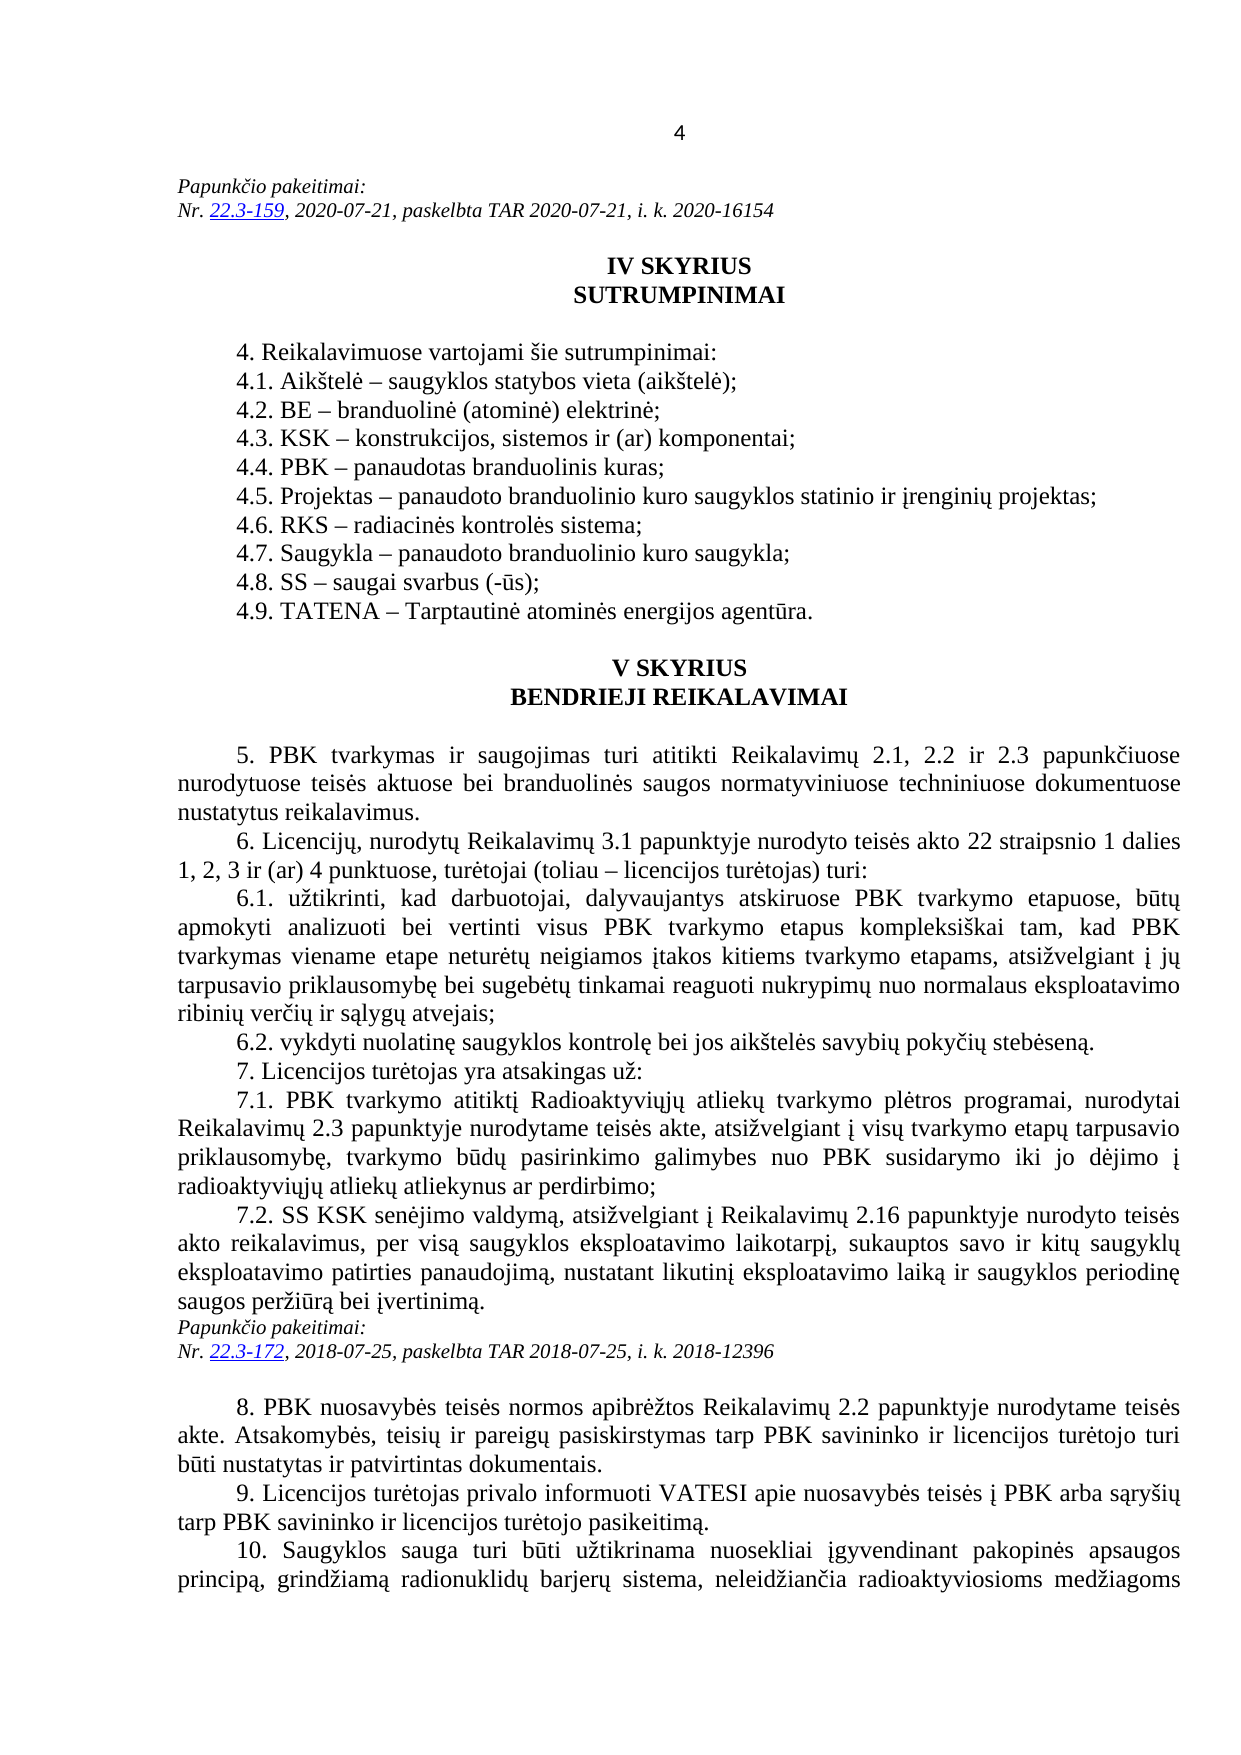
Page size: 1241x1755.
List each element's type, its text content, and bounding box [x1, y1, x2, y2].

text Nr. 22.3-172, 2018-07-25, paskelbta TAR 2018-07-25, i. k. 2018-12396 [177, 1339, 1181, 1363]
text 6. Licencijų, nurodytų Reikalavimų 3.1 papunktyje nurodyto teisės akto 22 straipsnio 1 dalies 1, 2, 3 ir (ar) 4 punktuose, turėtojai (toliau – licencijos turėtojas) turi: [177, 826, 1181, 883]
text Nr. 22.3-159, 2020-07-21, paskelbta TAR 2020-07-21, i. k. 2020-16154 [177, 198, 1181, 222]
text 8. PBK nuosavybės teisės normos apibrėžtos Reikalavimų 2.2 papunktyje nurodytame teisės akte. Atsakomybės, teisių ir pareigų pasiskirstymas tarp PBK savininko ir licencijos turėtojo turi būti nustatytas ir patvirtintas dokumentais. [177, 1392, 1181, 1478]
text 4.7. Saugykla – panaudoto branduolinio kuro saugykla; [177, 538, 1181, 567]
text 4.2. BE – branduolinė (atominė) elektrinė; [177, 395, 1181, 423]
text 4.8. SS – saugai svarbus (-ūs); [177, 567, 1181, 596]
text 4.3. KSK – konstrukcijos, sistemos ir (ar) komponentai; [177, 423, 1181, 452]
text 4.6. RKS – radiacinės kontrolės sistema; [177, 510, 1181, 538]
text 6.1. užtikrinti, kad darbuotojai, dalyvaujantys atskiruose PBK tvarkymo etapuose, būtų apmokyti analizuoti bei vertinti visus PBK tvarkymo etapus kompleksiškai tam, kad PBK tvarkymas viename etape neturėtų neigiamos įtakos kitiems tvarkymo etapams, atsižvelgiant į jų tarpusavio priklausomybę bei sugebėtų tinkamai reaguoti nukrypimų nuo normalaus eksploatavimo ribinių verčių ir sąlygų atvejais; [177, 883, 1181, 1027]
text 9. Licencijos turėtojas privalo informuoti VATESI apie nuosavybės teisės į PBK arba sąryšių tarp PBK savininko ir licencijos turėtojo pasikeitimą. [177, 1478, 1181, 1535]
text IV SKYRIUS [177, 251, 1181, 280]
text Papunkčio pakeitimai: [177, 1315, 1181, 1339]
text Papunkčio pakeitimai: [177, 174, 1181, 198]
text SUTRUMPINIMAI [177, 280, 1181, 308]
text 4.5. Projektas – panaudoto branduolinio kuro saugyklos statinio ir įrenginių projektas; [177, 481, 1181, 510]
text 10. Saugyklos sauga turi būti užtikrinama nuosekliai įgyvendinant pakopinės apsaugos principą, grindžiamą radionuklidų barjerų sistema, neleidžiančia radioaktyviosioms medžiagoms [177, 1535, 1181, 1593]
text 7.1. PBK tvarkymo atitiktį Radioaktyviųjų atliekų tvarkymo plėtros programai, nurodytai Reikalavimų 2.3 papunktyje nurodytame teisės akte, atsižvelgiant į visų tvarkymo etapų tarpusavio priklausomybę, tvarkymo būdų pasirinkimo galimybes nuo PBK susidarymo iki jo dėjimo į radioaktyviųjų atliekų atliekynus ar perdirbimo; [177, 1085, 1181, 1200]
text 7. Licencijos turėtojas yra atsakingas už: [177, 1056, 1181, 1085]
text 5. PBK tvarkymas ir saugojimas turi atitikti Reikalavimų 2.1, 2.2 ir 2.3 papunkčiuose nurodytuose teisės aktuose bei branduolinės saugos normatyviniuose techniniuose dokumentuose nustatytus reikalavimus. [177, 740, 1181, 826]
text 7.2. SS KSK senėjimo valdymą, atsižvelgiant į Reikalavimų 2.16 papunktyje nurodyto teisės akto reikalavimus, per visą saugyklos eksploatavimo laikotarpį, sukauptos savo ir kitų saugyklų eksploatavimo patirties panaudojimą, nustatant likutinį eksploatavimo laiką ir saugyklos periodinę saugos peržiūrą bei įvertinimą. [177, 1200, 1181, 1315]
text V SKYRIUS [177, 653, 1181, 682]
text 4.1. Aikštelė – saugyklos statybos vieta (aikštelė); [177, 366, 1181, 395]
text 4.9. TATENA – Tarptautinė atominės energijos agentūra. [177, 596, 1181, 625]
text 4.4. PBK – panaudotas branduolinis kuras; [177, 452, 1181, 481]
text 4. Reikalavimuose vartojami šie sutrumpinimai: [177, 337, 1181, 366]
text BENDRIEJI REIKALAVIMAI [177, 682, 1181, 711]
text 6.2. vykdyti nuolatinę saugyklos kontrolę bei jos aikštelės savybių pokyčių stebėseną. [177, 1027, 1181, 1056]
